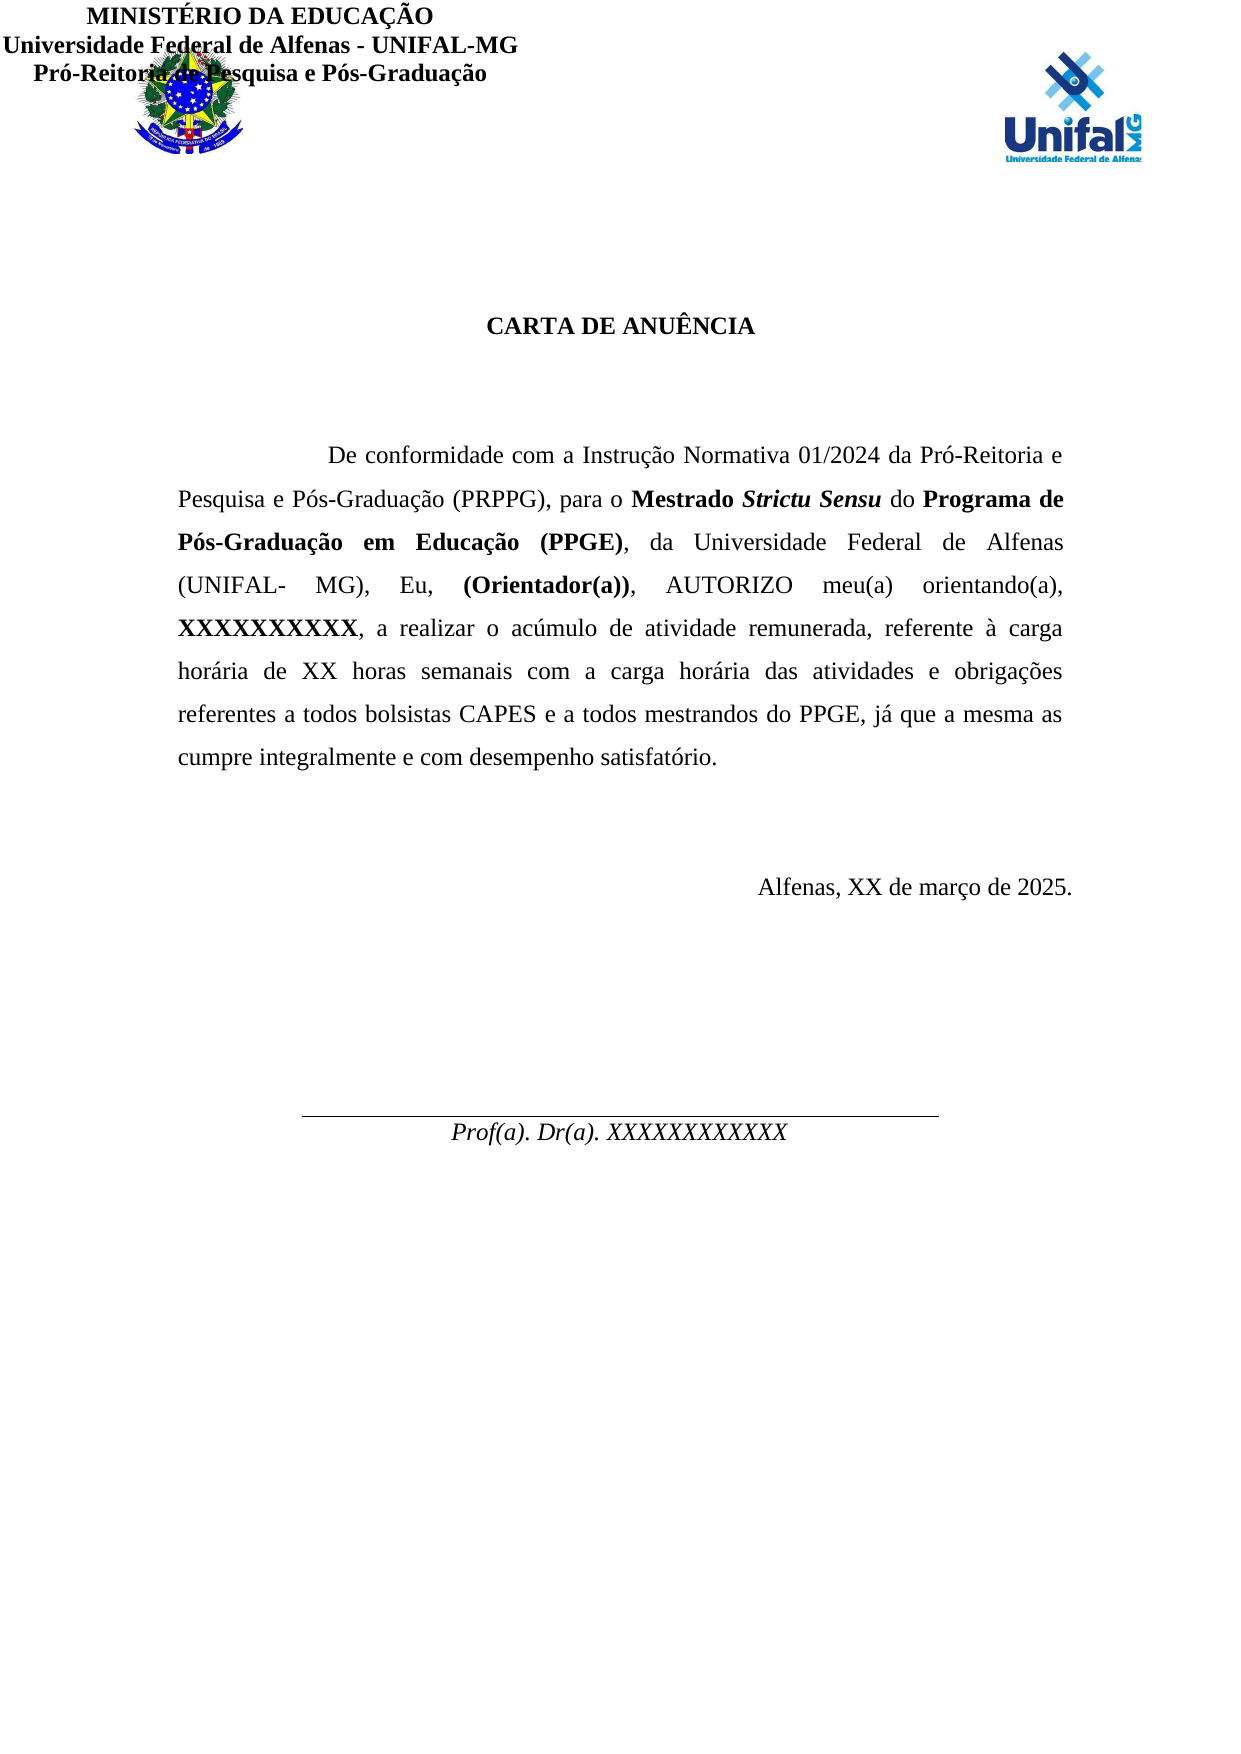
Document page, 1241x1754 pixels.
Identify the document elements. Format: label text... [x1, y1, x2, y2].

text Prof(a). Dr(a). XXXXXXXXXXXX [177, 1104, 1062, 1146]
text De conformidade com a Instrução Normativa 01/2024 da Pró-Reitoria e Pesquisa e Pós-Graduação (PRPPG), para o Mestrado Strictu Sensu do Programa de Pós-Graduação em Educação (PPGE), da Universidade Federal de Alfenas (UNIFAL- MG), Eu, (Orientador(a)), AUTORIZO meu(a) orientando(a), XXXXXXXXXX, a realizar o acúmulo de atividade remunerada, referente à carga horária de XX horas semanais com a carga horária das atividades e obrigações referentes a todos bolsistas CAPES e a todos mestrandos do PPGE, já que a mesma as cumpre integralmente e com desempenho satisfatório. [178, 441, 1064, 771]
picture [1005, 51, 1142, 162]
text CARTA DE ANUÊNCIA [180, 311, 1062, 340]
picture [133, 43, 243, 154]
text Alfenas, XX de março de 2025. [757, 872, 1078, 901]
